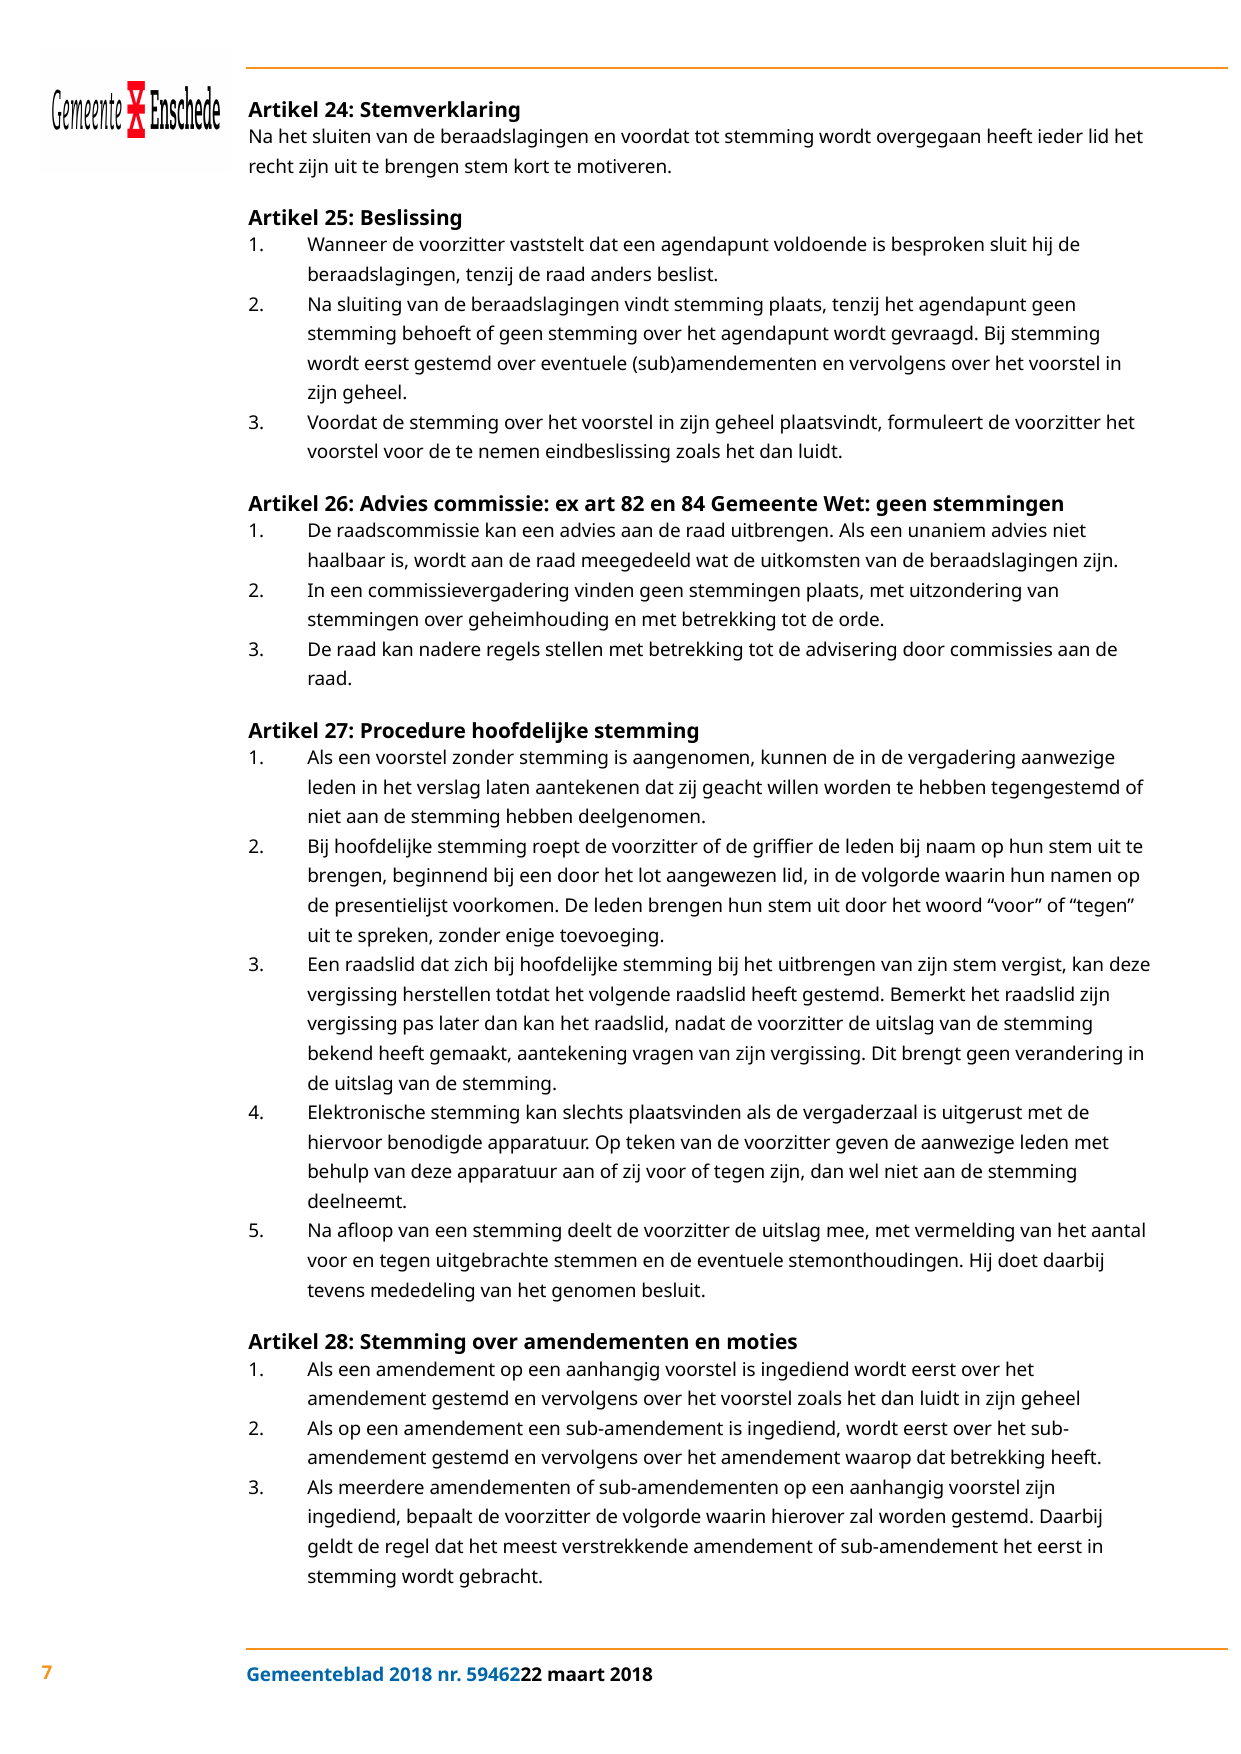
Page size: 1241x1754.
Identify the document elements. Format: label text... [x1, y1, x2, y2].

list De raadscommissie kan een advies aan de raad uitbrengen. Als een unaniem advies niet haalbaar is, wordt aan de raad meegedeeld wat de uitkomsten van de beraadslagingen zijn. [248, 518, 1152, 573]
list Elektronische stemming kan slechts plaatsvinden als de vergaderzaal is uitgerust met de hiervoor benodigde apparatuur. Op teken van de voorzitter geven de aanwezige leden met behulp van deze apparatuur aan of zij voor of tegen zijn, dan wel niet aan de stemming deelneemt. [248, 1099, 1152, 1214]
picture [41, 47, 231, 172]
text Na het sluiten van de beraadslagingen en voordat tot stemming wordt overgegaan heeft ieder lid het recht zijn uit te brengen stem kort te motiveren. [248, 123, 1152, 178]
text Artikel 24: Stemverklaring [248, 95, 1152, 123]
list Als een amendement op een aanhangig voorstel is ingediend wordt eerst over het amendement gestemd en vervolgens over het voorstel zoals het dan luidt in zijn geheel [248, 1356, 1152, 1411]
list Als meerdere amendementen of sub-amendementen op een aanhangig voorstel zijn ingediend, bepaalt de voorzitter de volgorde waarin hierover zal worden gestemd. Daarbij geldt de regel dat het meest verstrekkende amendement of sub-amendement het eerst in stemming wordt gebracht. [248, 1474, 1152, 1588]
text Artikel 27: Procedure hoofdelijke stemming [248, 716, 1152, 744]
list Wanneer de voorzitter vaststelt dat een agendapunt voldoende is besproken sluit hij de beraadslagingen, tenzij de raad anders beslist. [248, 232, 1152, 287]
list Na sluiting van de beraadslagingen vindt stemming plaats, tenzij het agendapunt geen stemming behoeft of geen stemming over het agendapunt wordt gevraagd. Bij stemming wordt eerst gestemd over eventuele (sub)amendementen en vervolgens over het voorstel in zijn geheel. [248, 291, 1152, 405]
list Als op een amendement een sub-amendement is ingediend, wordt eerst over het sub-amendement gestemd en vervolgens over het amendement waarop dat betrekking heeft. [248, 1415, 1152, 1470]
list Na afloop van een stemming deelt de voorzitter de uitslag mee, met vermelding van het aantal voor en tegen uitgebrachte stemmen en de eventuele stemonthoudingen. Hij doet daarbij tevens mededeling van het genomen besluit. [248, 1218, 1152, 1303]
text Artikel 26: Advies commissie: ex art 82 en 84 Gemeente Wet: geen stemmingen [248, 489, 1152, 518]
list Als een voorstel zonder stemming is aangenomen, kunnen de in de vergadering aanwezige leden in het verslag laten aantekenen dat zij geacht willen worden te hebben tegengestemd of niet aan de stemming hebben deelgenomen. [248, 744, 1152, 829]
text Artikel 28: Stemming over amendementen en moties [248, 1327, 1152, 1356]
list In een commissievergadering vinden geen stemmingen plaats, met uitzondering van stemmingen over geheimhouding en met betrekking tot de orde. [248, 577, 1152, 632]
list Een raadslid dat zich bij hoofdelijke stemming bij het uitbrengen van zijn stem vergist, kan deze vergissing herstellen totdat het volgende raadslid heeft gestemd. Bemerkt het raadslid zijn vergissing pas later dan kan het raadslid, nadat de voorzitter de uitslag van de stemming bekend heeft gemaakt, aantekening vragen van zijn vergissing. Dit brengt geen verandering in de uitslag van de stemming. [248, 951, 1152, 1096]
list Bij hoofdelijke stemming roept de voorzitter of de griffier de leden bij naam op hun stem uit te brengen, beginnend bij een door het lot aangewezen lid, in de volgorde waarin hun namen op de presentielijst voorkomen. De leden brengen hun stem uit door het woord “voor” of “tegen” uit te spreken, zonder enige toevoeging. [248, 833, 1152, 948]
list Voordat de stemming over het voorstel in zijn geheel plaatsvindt, formuleert de voorzitter het voorstel voor de te nemen eindbeslissing zoals het dan luidt. [248, 409, 1152, 464]
text Artikel 25: Beslissing [248, 203, 1152, 232]
list De raad kan nadere regels stellen met betrekking tot de advisering door commissies aan de raad. [248, 636, 1152, 691]
